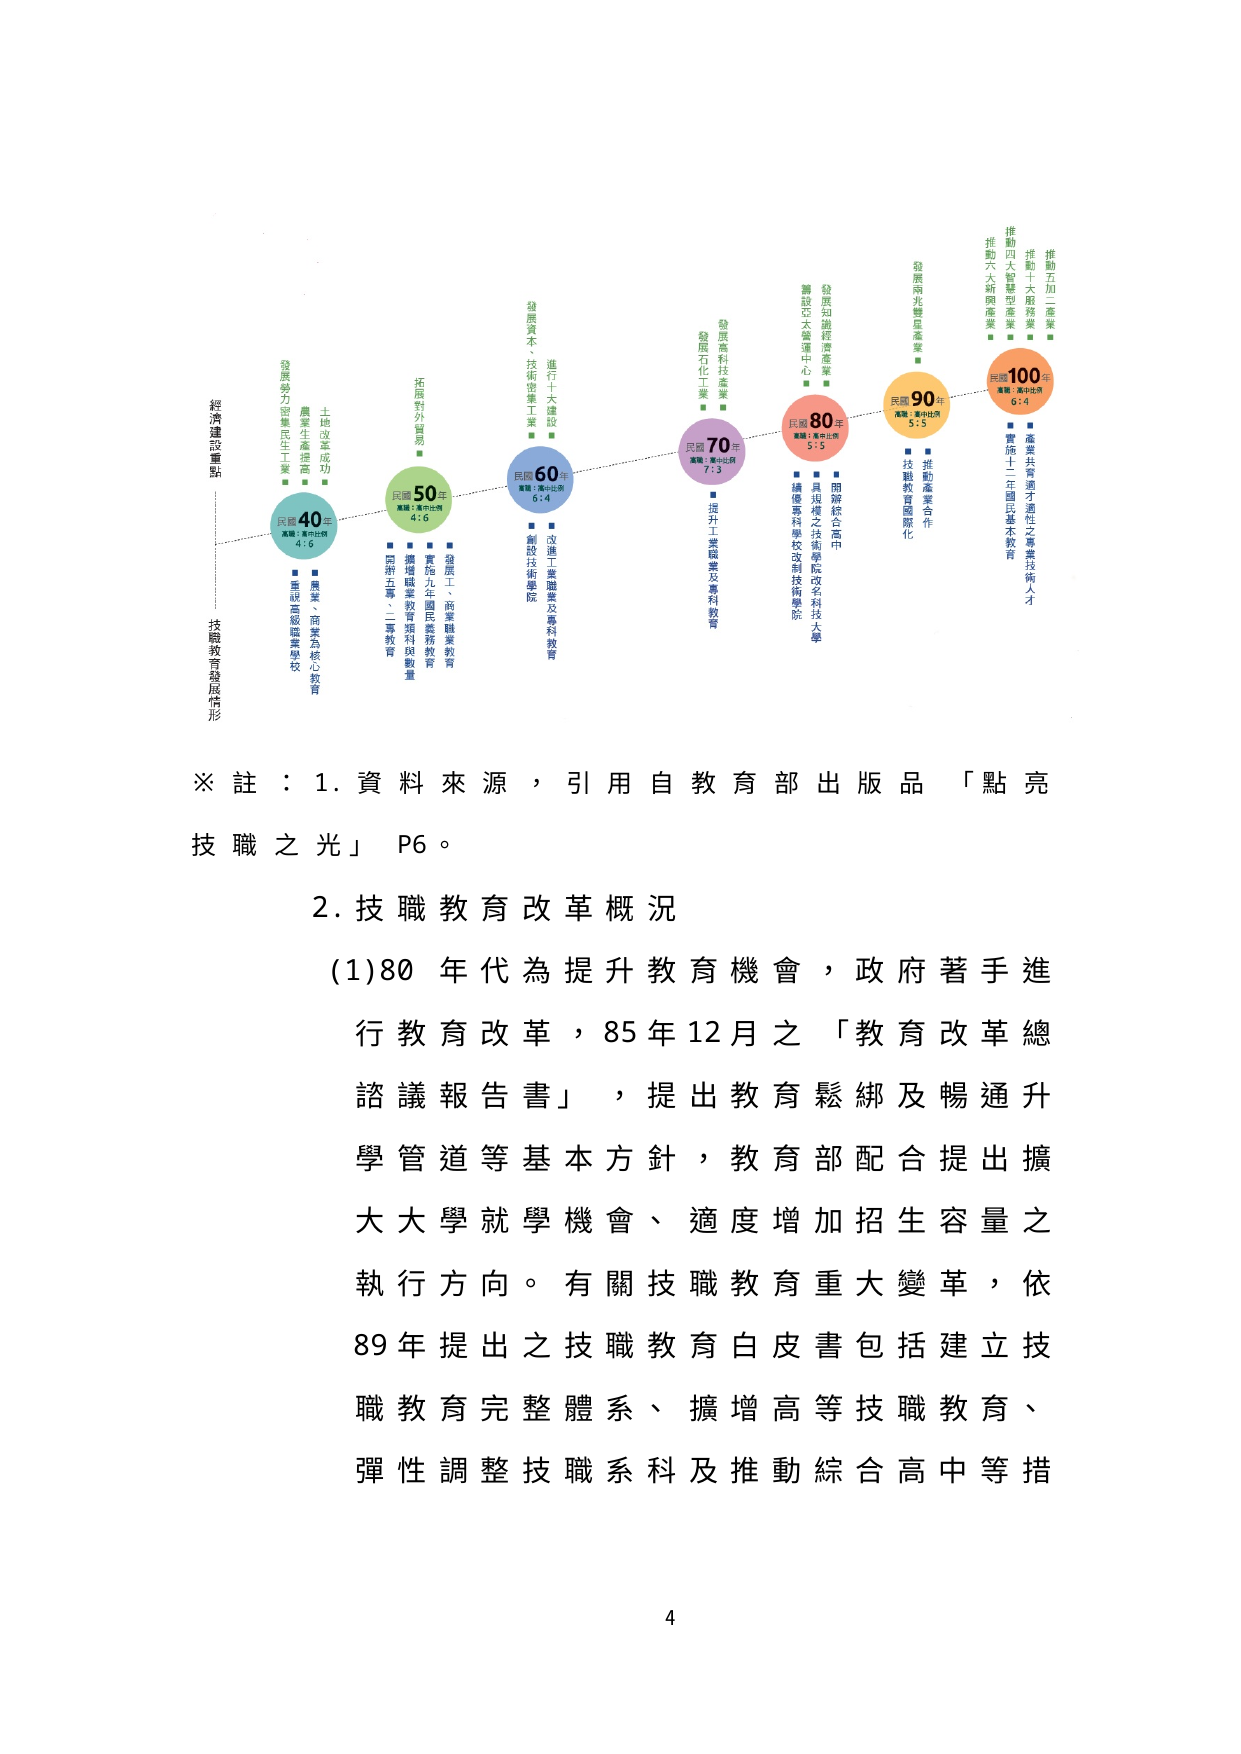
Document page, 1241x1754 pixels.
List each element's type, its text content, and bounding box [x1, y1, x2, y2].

text 2.技職教育改革概況 [271, 865, 1058, 927]
text (1)80年代為提升教育機會，政府著手進行教育改革，85年12月之「教育改革總諮議報告書」，提出教育鬆綁及暢通升學管道等基本方針，教育部配合提出擴大大學就學機會、適度增加招生容量之執行方向。有關技職教育重大變革，依89年提出之技職教育白皮書包括建立技職教育完整體系、擴增高等技職教育、彈性調整技職系科及推動綜合高中等措施，除鼓勵辦學績優之專科學校升格改制外，並自89學年度起取消高職聯招考試入學，90學年度則實施「高職及五專多元入學方案」、「技專校院多元入學方案」；是以，科技大學及技術學院迅速擴增，由85學年度10所大幅增加為90學年度67所，96學年度達到最多78所，迄107學年度則減為71所。 [302, 927, 1058, 1490]
text [183, 177, 1058, 190]
text ※註：1.資料來源，引用自教育部出版品「點亮技職之光」P6。 [183, 726, 1058, 865]
